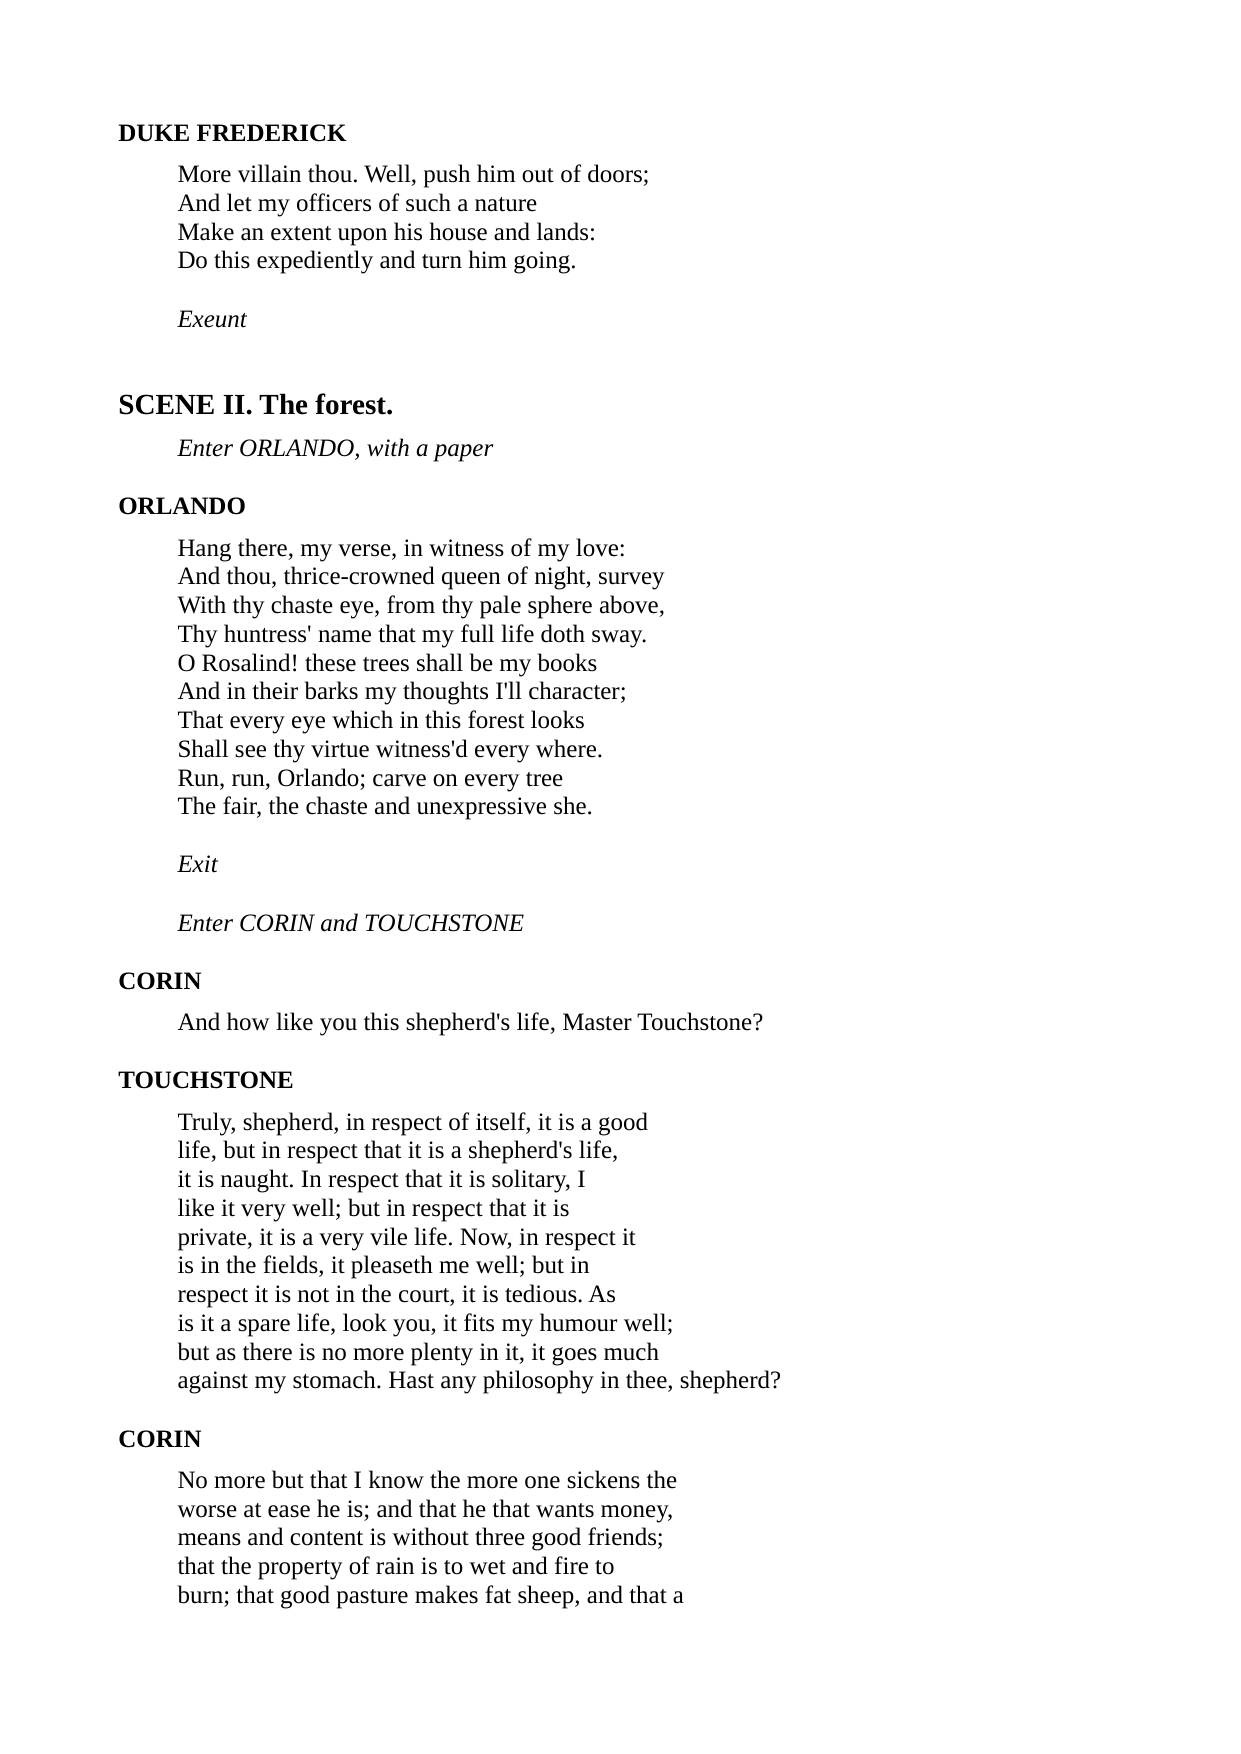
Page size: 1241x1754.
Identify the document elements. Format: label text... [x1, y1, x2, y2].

text Enter CORIN and TOUCHSTONE [177, 908, 1063, 937]
text TOUCHSTONE [118, 1066, 1122, 1094]
text No more but that I know the more one sickens the worse at ease he is; and that he that wants money, means and content is without three good friends; that the property of rain is to wet and fire to burn; that good pasture makes fat sheep, and that a [177, 1465, 1063, 1609]
text And how like you this shepherd's life, Master Touchstone? [177, 1007, 1063, 1036]
subtitle SCENE II. The forest. [118, 387, 1122, 421]
text ORLANDO [118, 491, 1122, 520]
text CORIN [118, 1424, 1122, 1452]
text Exeunt [177, 304, 1063, 333]
text Hang there, my verse, in witness of my love: And thou, thrice-crowned queen of night, survey With thy chaste eye, from thy pale sphere above, Thy huntress' name that my full life doth sway. O Rosalind! these trees shall be my books And in their barks my thoughts I'll character; That every eye which in this forest looks Shall see thy virtue witness'd every where. Run, run, Orlando; carve on every tree The fair, the chaste and unexpressive she. [177, 533, 1063, 820]
text Truly, shepherd, in respect of itself, it is a good life, but in respect that it is a shepherd's life, it is naught. In respect that it is solitary, I like it very well; but in respect that it is private, it is a very vile life. Now, in respect it is in the fields, it pleaseth me well; but in respect it is not in the court, it is tedious. As is it a spare life, look you, it fits my humour well; but as there is no more plenty in it, it goes much against my stomach. Hast any philosophy in thee, shepherd? [177, 1107, 1063, 1394]
text Enter ORLANDO, with a paper [177, 433, 1063, 462]
text Exit [177, 849, 1063, 878]
text DUKE FREDERICK [118, 118, 1122, 147]
text CORIN [118, 966, 1122, 995]
text More villain thou. Well, push him out of doors; And let my officers of such a nature Make an extent upon his house and lands: Do this expediently and turn him going. [177, 159, 1063, 274]
